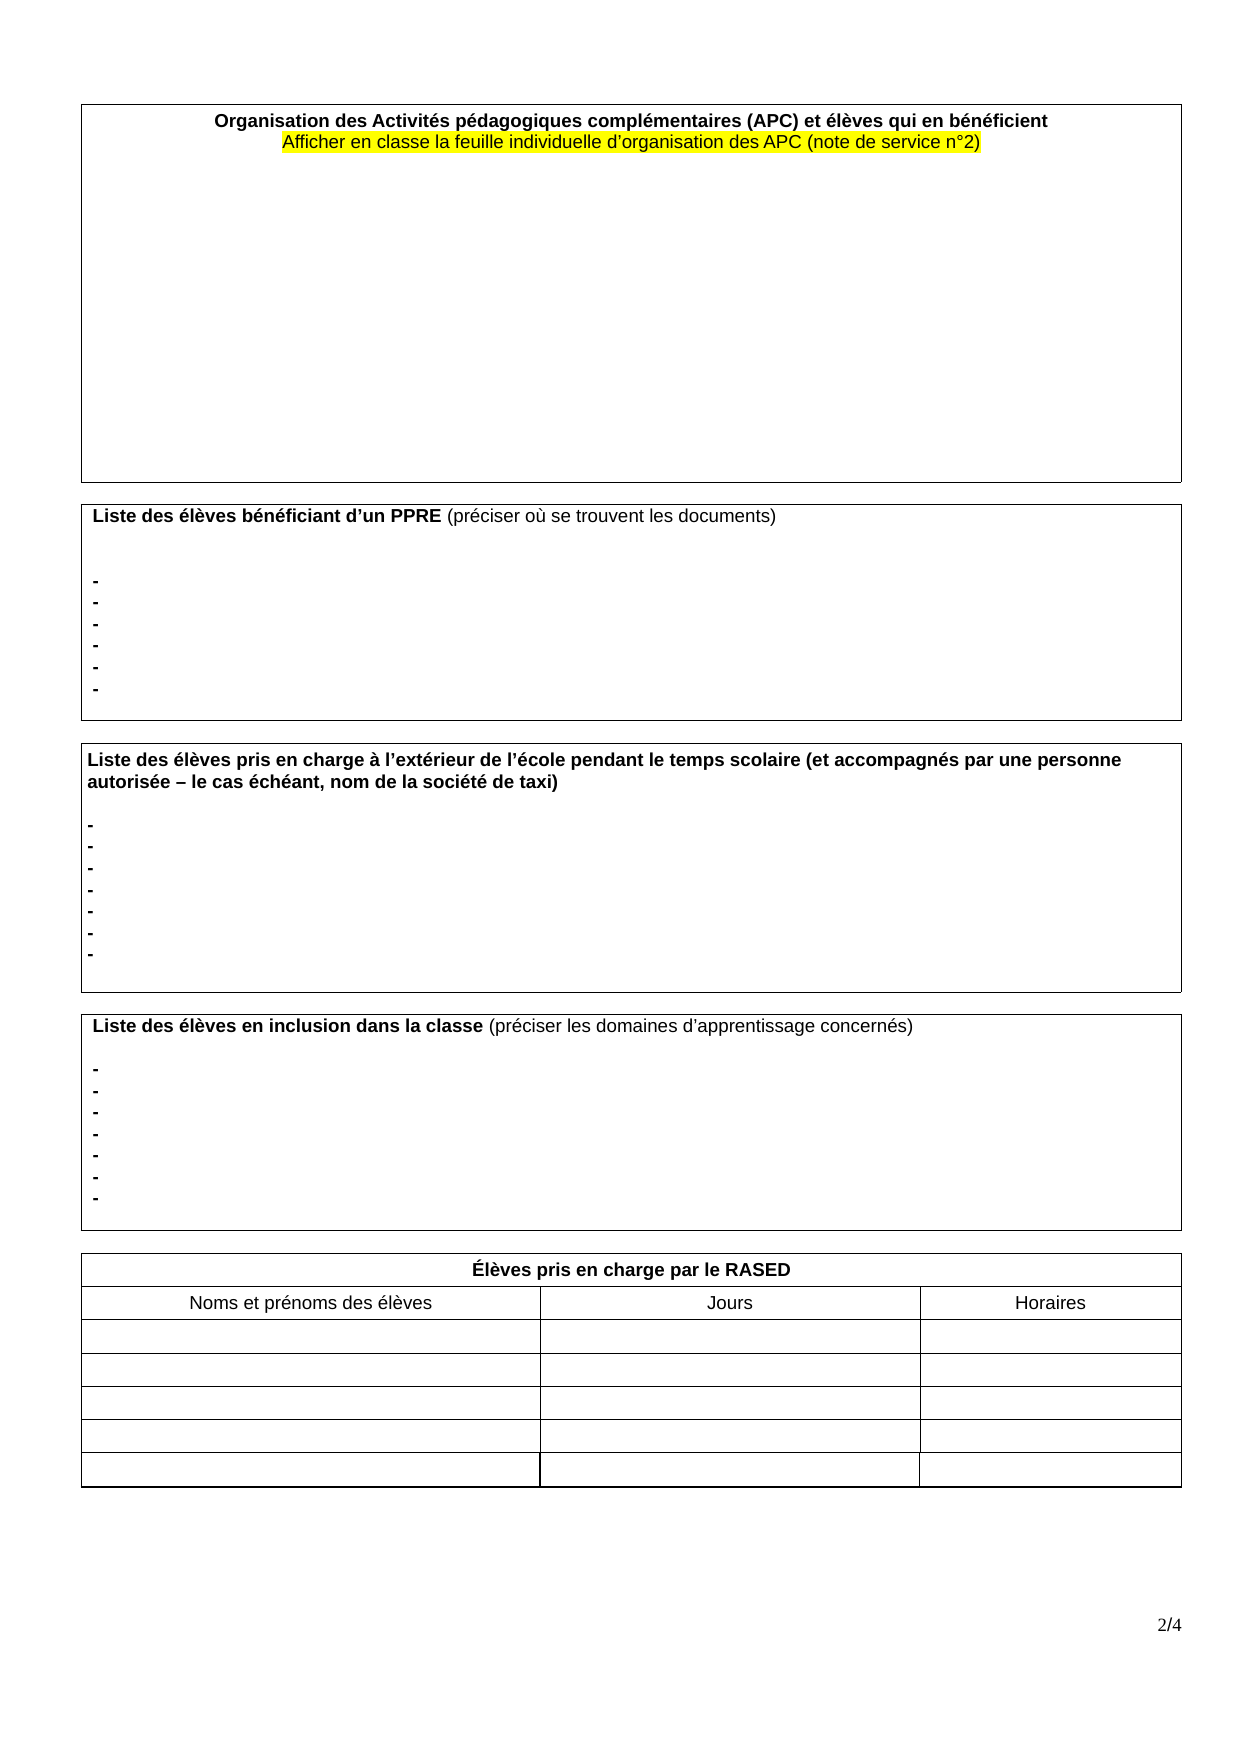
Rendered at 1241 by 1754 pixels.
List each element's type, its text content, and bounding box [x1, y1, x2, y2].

table_cell [82, 1453, 539, 1486]
table_cell [82, 1387, 540, 1419]
table_header Liste des élèves pris en charge à l’extérieur de l’école pendant le temps scolaire (et accompagnés par une personne autorisée – le cas échéant, nom de la société de taxi) - - - - - - - [82, 744, 1181, 992]
table_cell [82, 1320, 540, 1353]
table_cell [541, 1387, 920, 1419]
table_cell [82, 1354, 540, 1386]
table_cell [920, 1453, 1181, 1486]
table_cell [541, 1453, 919, 1486]
table_cell [921, 1320, 1181, 1353]
table_cell [921, 1420, 1181, 1452]
table_cell Jours [541, 1287, 920, 1319]
table_cell [541, 1420, 920, 1452]
table_cell [541, 1354, 920, 1386]
table_cell [921, 1354, 1181, 1386]
table_cell Noms et prénoms des élèves [82, 1287, 540, 1319]
table_header Liste des élèves bénéficiant d’un PPRE (préciser où se trouvent les documents) - - - - - - [82, 505, 1181, 720]
table_cell [921, 1387, 1181, 1419]
table_cell [541, 1320, 920, 1353]
table_cell Organisation des Activités pédagogiques complémentaires (APC) et élèves qui en bénéficient Afficher en classe la feuille individuelle d’organisation des APC (note de service n°2) [82, 105, 1181, 482]
table_cell Horaires [921, 1287, 1181, 1319]
table_header Élèves pris en charge par le RASED [82, 1254, 1181, 1286]
table_header Liste des élèves en inclusion dans la classe (préciser les domaines d’apprentissage concernés) - - - - - - - [82, 1015, 1181, 1230]
table_cell [82, 1420, 540, 1452]
